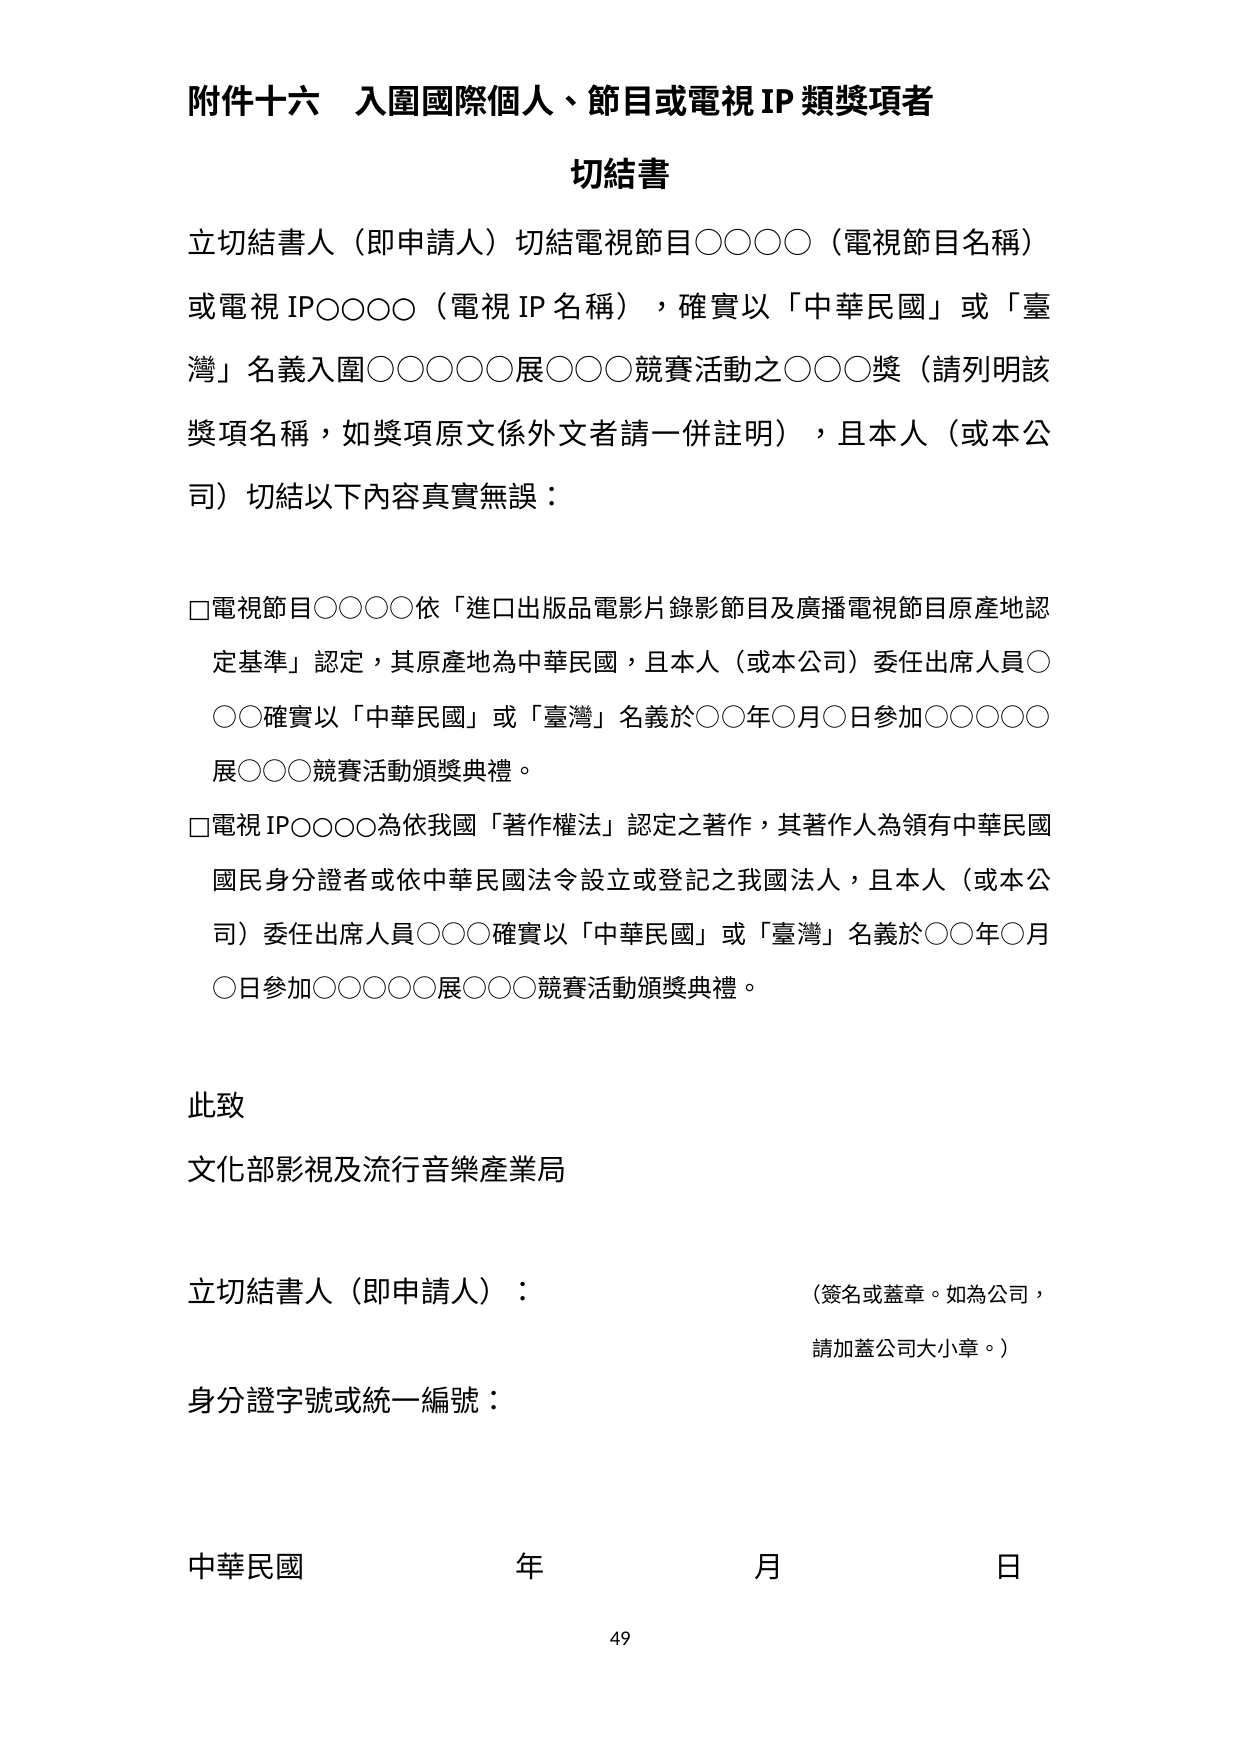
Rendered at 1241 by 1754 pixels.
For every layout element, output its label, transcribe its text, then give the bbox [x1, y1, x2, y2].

text □電視節目○○○○依「進口出版品電影片錄影節目及廣播電視節目原產地認定基準」認定，其原產地為中華民國，且本人（或本公司）委任出席人員○○○確實以「中華民國」或「臺灣」名義於○○年○月○日參加○○○○○展○○○競賽活動頒獎典禮。 [187, 588, 1053, 788]
text 此致 [187, 1083, 1053, 1125]
text 中華民國 年 月 日 [187, 1543, 1053, 1586]
text 切結書 [187, 148, 1053, 196]
text 立切結書人（即申請人）： （簽名或蓋章。如為公司， [187, 1269, 1053, 1311]
text □電視IP○○○○為依我國「著作權法」認定之著作，其著作人為領有中華民國國民身分證者或依中華民國法令設立或登記之我國法人，且本人（或本公司）委任出席人員○○○確實以「中華民國」或「臺灣」名義於○○年○月○日參加○○○○○展○○○競賽活動頒獎典禮。 [187, 806, 1053, 1005]
text 立切結書人（即申請人）切結電視節目○○○○（電視節目名稱）或電視IP○○○○（電視IP名稱），確實以「中華民國」或「臺灣」名義入圍○○○○○展○○○競賽活動之○○○獎（請列明該獎項名稱，如獎項原文係外文者請一併註明），且本人（或本公司）切結以下內容真實無誤： [187, 220, 1053, 516]
text 請加蓋公司大小章。） [187, 1332, 1053, 1363]
text 身分證字號或統一編號： [187, 1378, 1053, 1420]
text 附件十六 入圍國際個人、節目或電視IP類獎項者 [187, 75, 1053, 123]
text 文化部影視及流行音樂產業局 [187, 1146, 1053, 1188]
